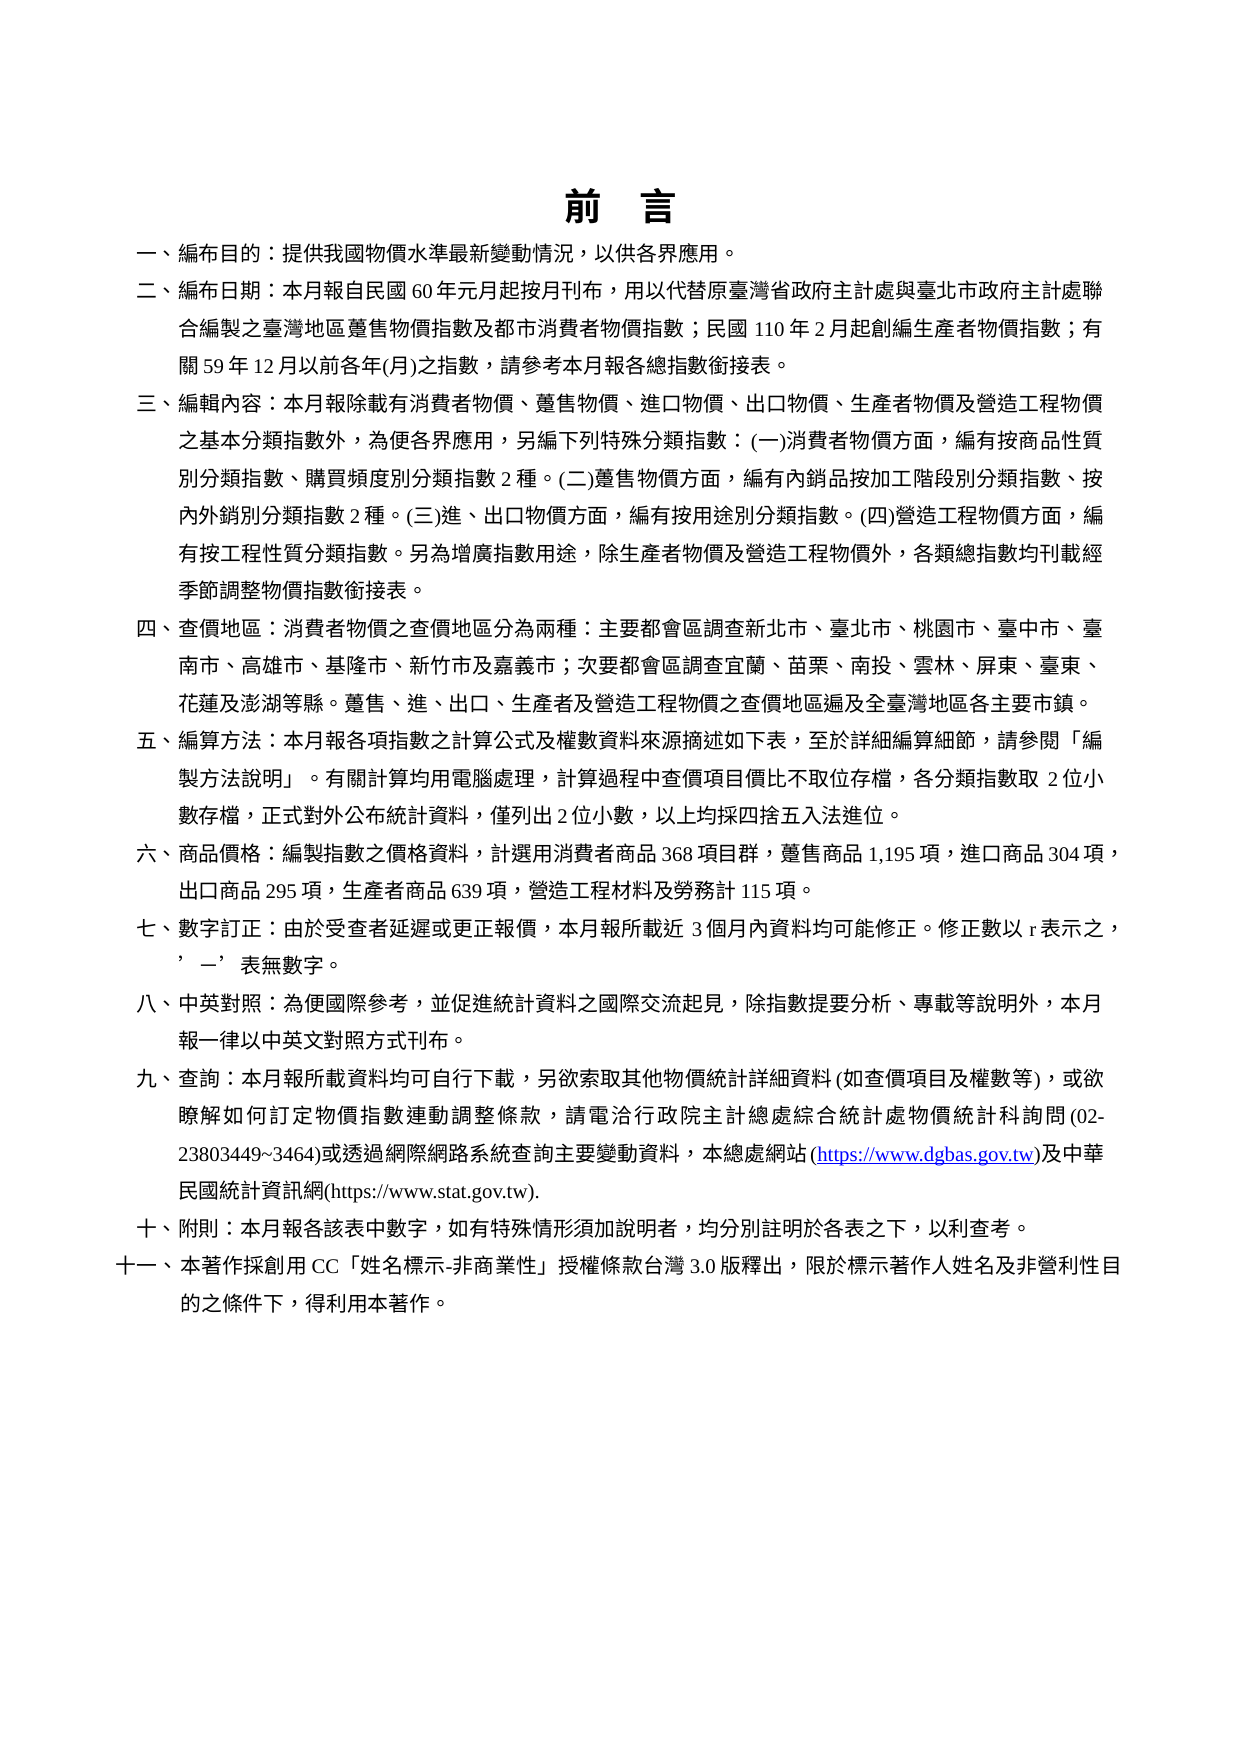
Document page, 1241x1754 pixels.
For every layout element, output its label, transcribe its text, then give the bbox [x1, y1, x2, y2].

subtitle 前 言 [118, 177, 1122, 231]
list 商品價格：編製指數之價格資料，計選用消費者商品368項目群，躉售商品1,195項，進口商品304項，出口商品295項，生產者商品639項，營造工程材料及勞務計115項。 [136, 831, 1104, 906]
list 查價地區：消費者物價之查價地區分為兩種：主要都會區調查新北市、臺北市、桃園市、臺中市、臺南市、高雄市、基隆市、新竹市及嘉義市；次要都會區調查宜蘭、苗栗、南投、雲林、屏東、臺東、花蓮及澎湖等縣。躉售、進、出口、生產者及營造工程物價之查價地區遍及全臺灣地區各主要市鎮。 [136, 606, 1104, 719]
list 本著作採創用CC「姓名標示-非商業性」授權條款台灣3.0版釋出，限於標示著作人姓名及非營利性目的之條件下，得利用本著作。 [115, 1244, 1122, 1319]
list 中英對照：為便國際參考，並促進統計資料之國際交流起見，除指數提要分析、專載等說明外，本月報一律以中英文對照方式刊布。 [136, 981, 1104, 1056]
list 附則：本月報各該表中數字，如有特殊情形須加說明者，均分別註明於各表之下，以利查考。 [136, 1206, 1104, 1244]
list 查詢：本月報所載資料均可自行下載，另欲索取其他物價統計詳細資料(如查價項目及權數等)，或欲瞭解如何訂定物價指數連動調整條款，請電洽行政院主計總處綜合統計處物價統計科詢問(02-23803449~3464)或透過網際網路系統查詢主要變動資料，本總處網站(https://www.dgbas.gov.tw)及中華民國統計資訊網(https://www.stat.gov.tw). [136, 1056, 1104, 1206]
list 編輯內容：本月報除載有消費者物價、躉售物價、進口物價、出口物價、生產者物價及營造工程物價之基本分類指數外，為便各界應用，另編下列特殊分類指數：(一)消費者物價方面，編有按商品性質別分類指數、購買頻度別分類指數2種。(二)躉售物價方面，編有內銷品按加工階段別分類指數、按內外銷別分類指數2種。(三)進、出口物價方面，編有按用途別分類指數。(四)營造工程物價方面，編有按工程性質分類指數。另為增廣指數用途，除生產者物價及營造工程物價外，各類總指數均刊載經季節調整物價指數銜接表。 [136, 381, 1104, 606]
list 編算方法：本月報各項指數之計算公式及權數資料來源摘述如下表，至於詳細編算細節，請參閱「編製方法說明」。有關計算均用電腦處理，計算過程中查價項目價比不取位存檔，各分類指數取2位小數存檔，正式對外公布統計資料，僅列出2位小數，以上均採四捨五入法進位。 [136, 719, 1104, 831]
list 編布日期：本月報自民國60年元月起按月刊布，用以代替原臺灣省政府主計處與臺北市政府主計處聯合編製之臺灣地區躉售物價指數及都市消費者物價指數；民國110年2月起創編生產者物價指數；有關59年12月以前各年(月)之指數，請參考本月報各總指數銜接表。 [136, 269, 1104, 381]
list 編布目的：提供我國物價水準最新變動情況，以供各界應用。 [136, 231, 1104, 269]
list 數字訂正：由於受查者延遲或更正報價，本月報所載近3個月內資料均可能修正。修正數以r表示之，’－’表無數字。 [136, 906, 1104, 981]
